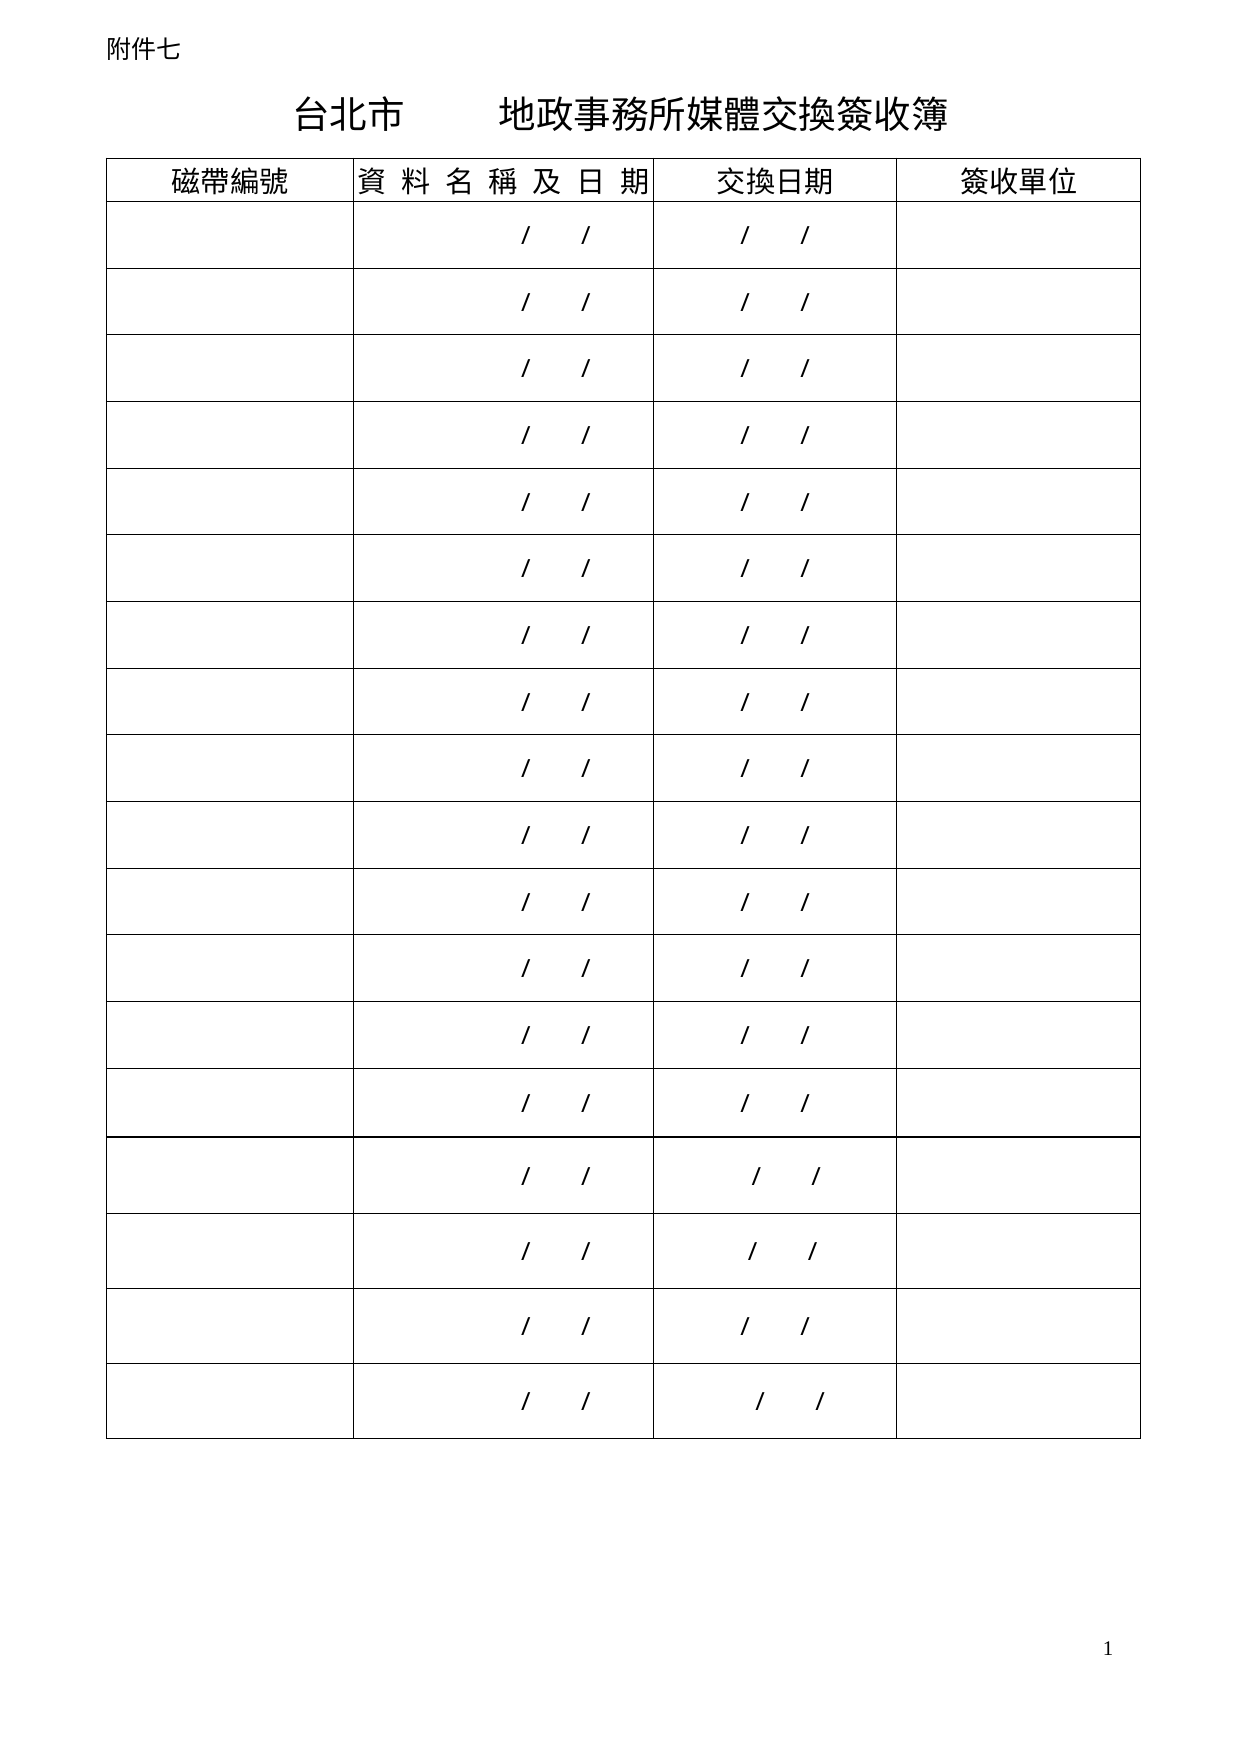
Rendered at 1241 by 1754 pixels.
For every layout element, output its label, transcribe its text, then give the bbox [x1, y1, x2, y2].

table_cell / / [354, 469, 653, 534]
table_cell [107, 735, 353, 801]
table_cell / / [654, 735, 896, 801]
table_cell / / [654, 1138, 896, 1213]
text 附件七 [106, 29, 1134, 66]
table_cell [107, 335, 353, 401]
table_cell / / [354, 202, 653, 268]
table_cell / / [354, 335, 653, 401]
table_cell / / [354, 1002, 653, 1068]
table_cell / / [654, 402, 896, 468]
table_cell / / [654, 535, 896, 601]
table_cell / / [354, 935, 653, 1001]
table_cell [897, 669, 1140, 734]
table_cell / / [354, 1138, 653, 1213]
table_cell [897, 1138, 1140, 1213]
table_cell / / [654, 935, 896, 1001]
table_cell / / [354, 535, 653, 601]
table_cell [107, 869, 353, 934]
table_cell / / [354, 402, 653, 468]
table_cell / / [354, 802, 653, 868]
table_cell [897, 1069, 1140, 1136]
table_cell / / [654, 1069, 896, 1136]
table_cell [897, 269, 1140, 334]
table_cell [897, 1289, 1140, 1363]
table_cell [107, 402, 353, 468]
table_cell [897, 869, 1140, 934]
table_cell / / [654, 1364, 896, 1438]
table_cell / / [354, 1214, 653, 1288]
table_cell [107, 202, 353, 268]
table_cell [107, 1069, 353, 1136]
table_cell / / [354, 1289, 653, 1363]
table_cell / / [354, 669, 653, 734]
table_header 資 料 名 稱 及 日 期 [354, 159, 653, 201]
table_cell [107, 1214, 353, 1288]
table_cell [107, 1364, 353, 1438]
table_cell [897, 335, 1140, 401]
table_cell [107, 602, 353, 668]
table_cell [897, 735, 1140, 801]
table_cell [107, 269, 353, 334]
table_cell [107, 669, 353, 734]
table_cell / / [654, 869, 896, 934]
table_cell / / [654, 335, 896, 401]
table_cell / / [654, 669, 896, 734]
table_cell / / [654, 1289, 896, 1363]
table_cell [107, 1289, 353, 1363]
table_header 交換日期 [654, 159, 896, 201]
table_cell [897, 802, 1140, 868]
table_cell / / [654, 1214, 896, 1288]
table_cell [897, 1364, 1140, 1438]
text 台北市 地政事務所媒體交換簽收簿 [106, 84, 1134, 139]
table_cell [107, 935, 353, 1001]
table_cell [107, 802, 353, 868]
table_cell [897, 202, 1140, 268]
table_cell / / [354, 735, 653, 801]
table_cell [897, 469, 1140, 534]
table_cell [897, 935, 1140, 1001]
table_header 磁帶編號 [107, 159, 353, 201]
table_cell / / [354, 602, 653, 668]
table_cell / / [654, 202, 896, 268]
table_cell [107, 469, 353, 534]
table_cell / / [354, 869, 653, 934]
table_cell [897, 1214, 1140, 1288]
table_cell [897, 402, 1140, 468]
table_cell / / [354, 1069, 653, 1136]
table_cell / / [354, 1364, 653, 1438]
table_cell / / [654, 1002, 896, 1068]
table_cell / / [654, 602, 896, 668]
table_cell / / [654, 802, 896, 868]
table_cell [107, 535, 353, 601]
table_header 簽收單位 [897, 159, 1140, 201]
table_cell [897, 602, 1140, 668]
table_cell / / [654, 269, 896, 334]
table_cell [107, 1002, 353, 1068]
table_cell / / [354, 269, 653, 334]
table_cell / / [654, 469, 896, 534]
table_cell [107, 1138, 353, 1213]
table_cell [897, 535, 1140, 601]
table_cell [897, 1002, 1140, 1068]
